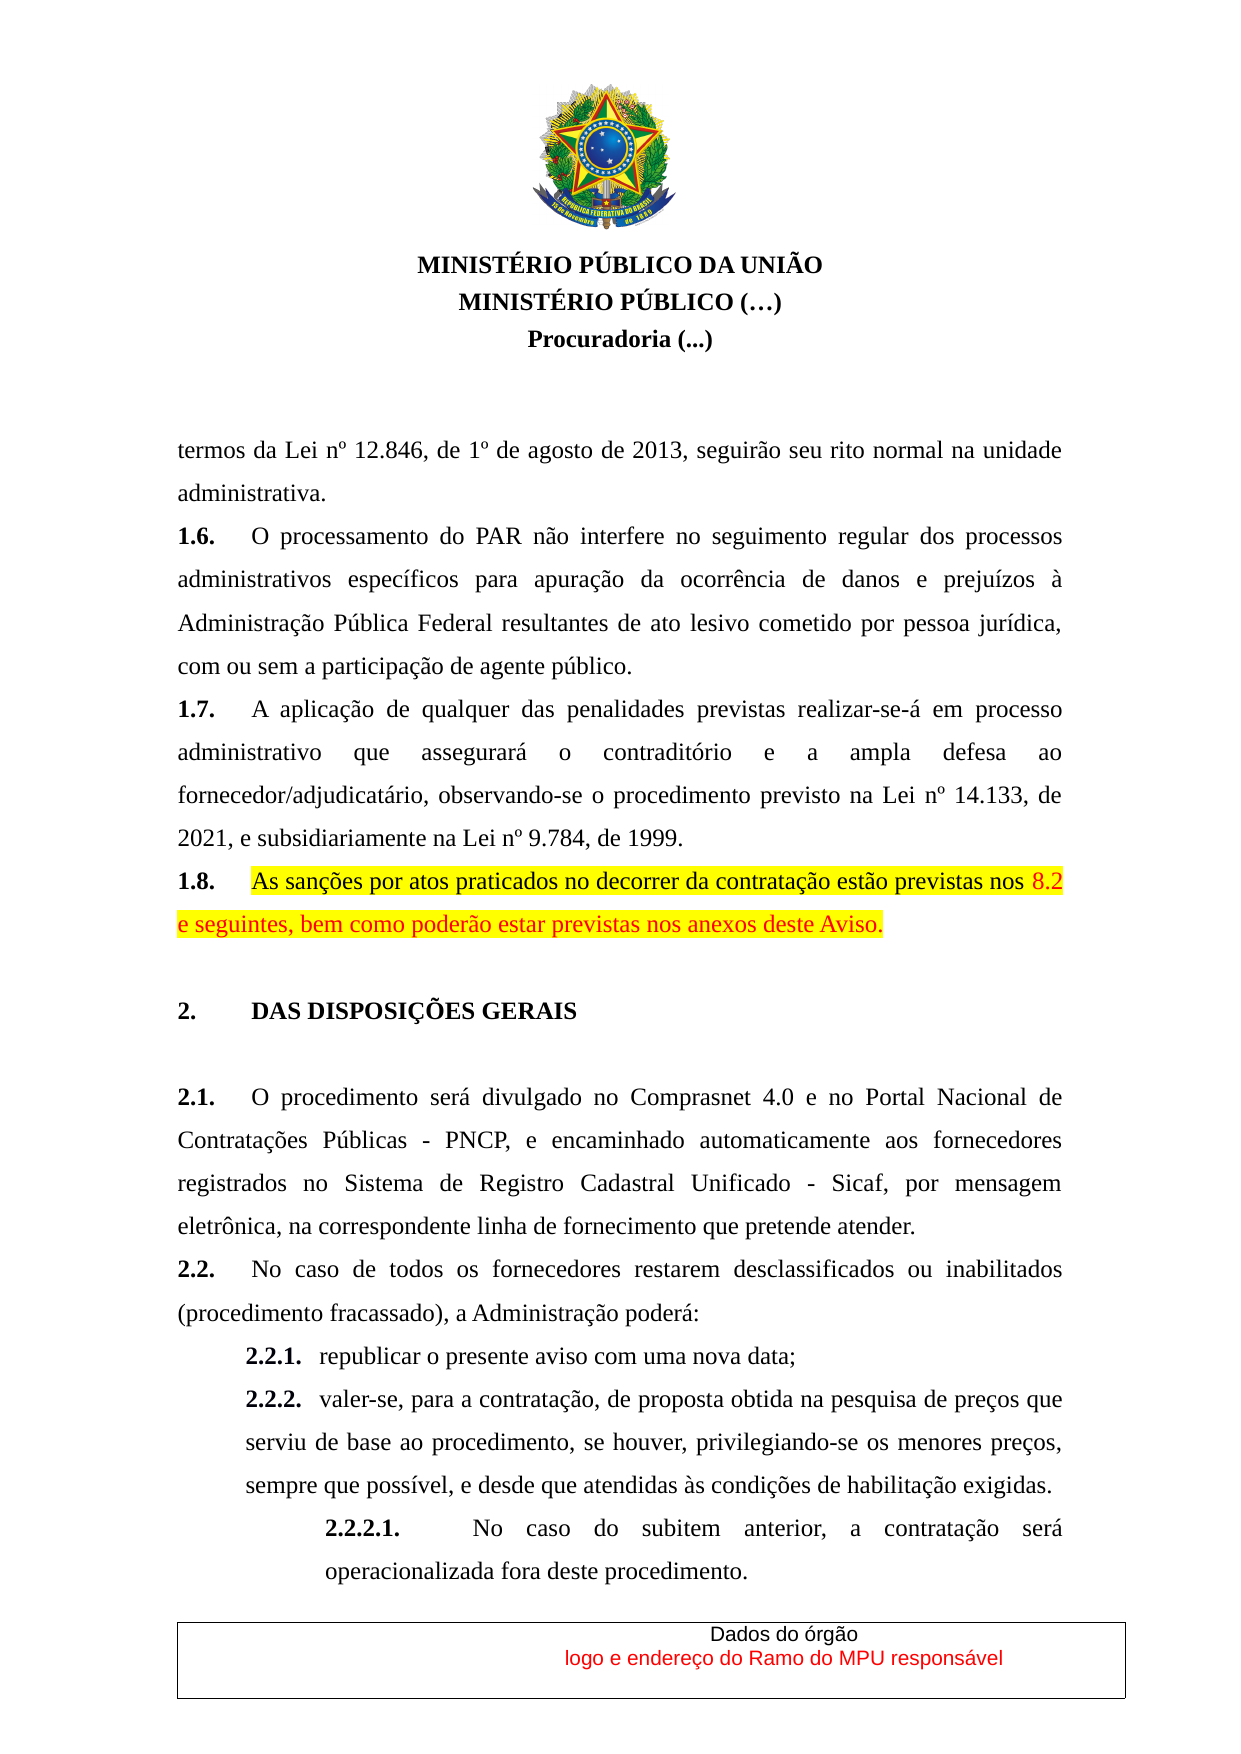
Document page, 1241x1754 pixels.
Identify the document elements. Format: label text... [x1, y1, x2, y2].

list A aplicação de qualquer das penalidades previstas realizar-se-á em processo administrativo que assegurará o contraditório e a ampla defesa ao fornecedor/adjudicatário, observando-se o procedimento previsto na Lei nº 14.133, de 2021, e subsidiariamente na Lei nº 9.784, de 1999. [177, 694, 1063, 852]
list DAS DISPOSIÇÕES GERAIS [177, 996, 1063, 1024]
picture [532, 84, 681, 232]
list O processamento do PAR não interfere no seguimento regular dos processos administrativos específicos para apuração da ocorrência de danos e prejuízos à Administração Pública Federal resultantes de ato lesivo cometido por pessoa jurídica, com ou sem a participação de agente público. [177, 521, 1063, 679]
list As sanções por atos praticados no decorrer da contratação estão previstas nos 8.2 e seguintes, bem como poderão estar previstas nos anexos deste Aviso. [177, 866, 1063, 938]
list No caso de todos os fornecedores restarem desclassificados ou inabilitados (procedimento fracassado), a Administração poderá: [177, 1254, 1063, 1326]
list valer-se, para a contratação, de proposta obtida na pesquisa de preços que serviu de base ao procedimento, se houver, privilegiando-se os menores preços, sempre que possível, e desde que atendidas às condições de habilitação exigidas. [245, 1384, 1063, 1499]
list termos da Lei nº 12.846, de 1º de agosto de 2013, seguirão seu rito normal na unidade administrativa. [177, 435, 1063, 507]
list republicar o presente aviso com uma nova data; [245, 1341, 1063, 1369]
list No caso do subitem anterior, a contratação será operacionalizada fora deste procedimento. [325, 1513, 1063, 1585]
list O procedimento será divulgado no Comprasnet 4.0 e no Portal Nacional de Contratações Públicas - PNCP, e encaminhado automaticamente aos fornecedores registrados no Sistema de Registro Cadastral Unificado - Sicaf, por mensagem eletrônica, na correspondente linha de fornecimento que pretende atender. [177, 1082, 1063, 1240]
